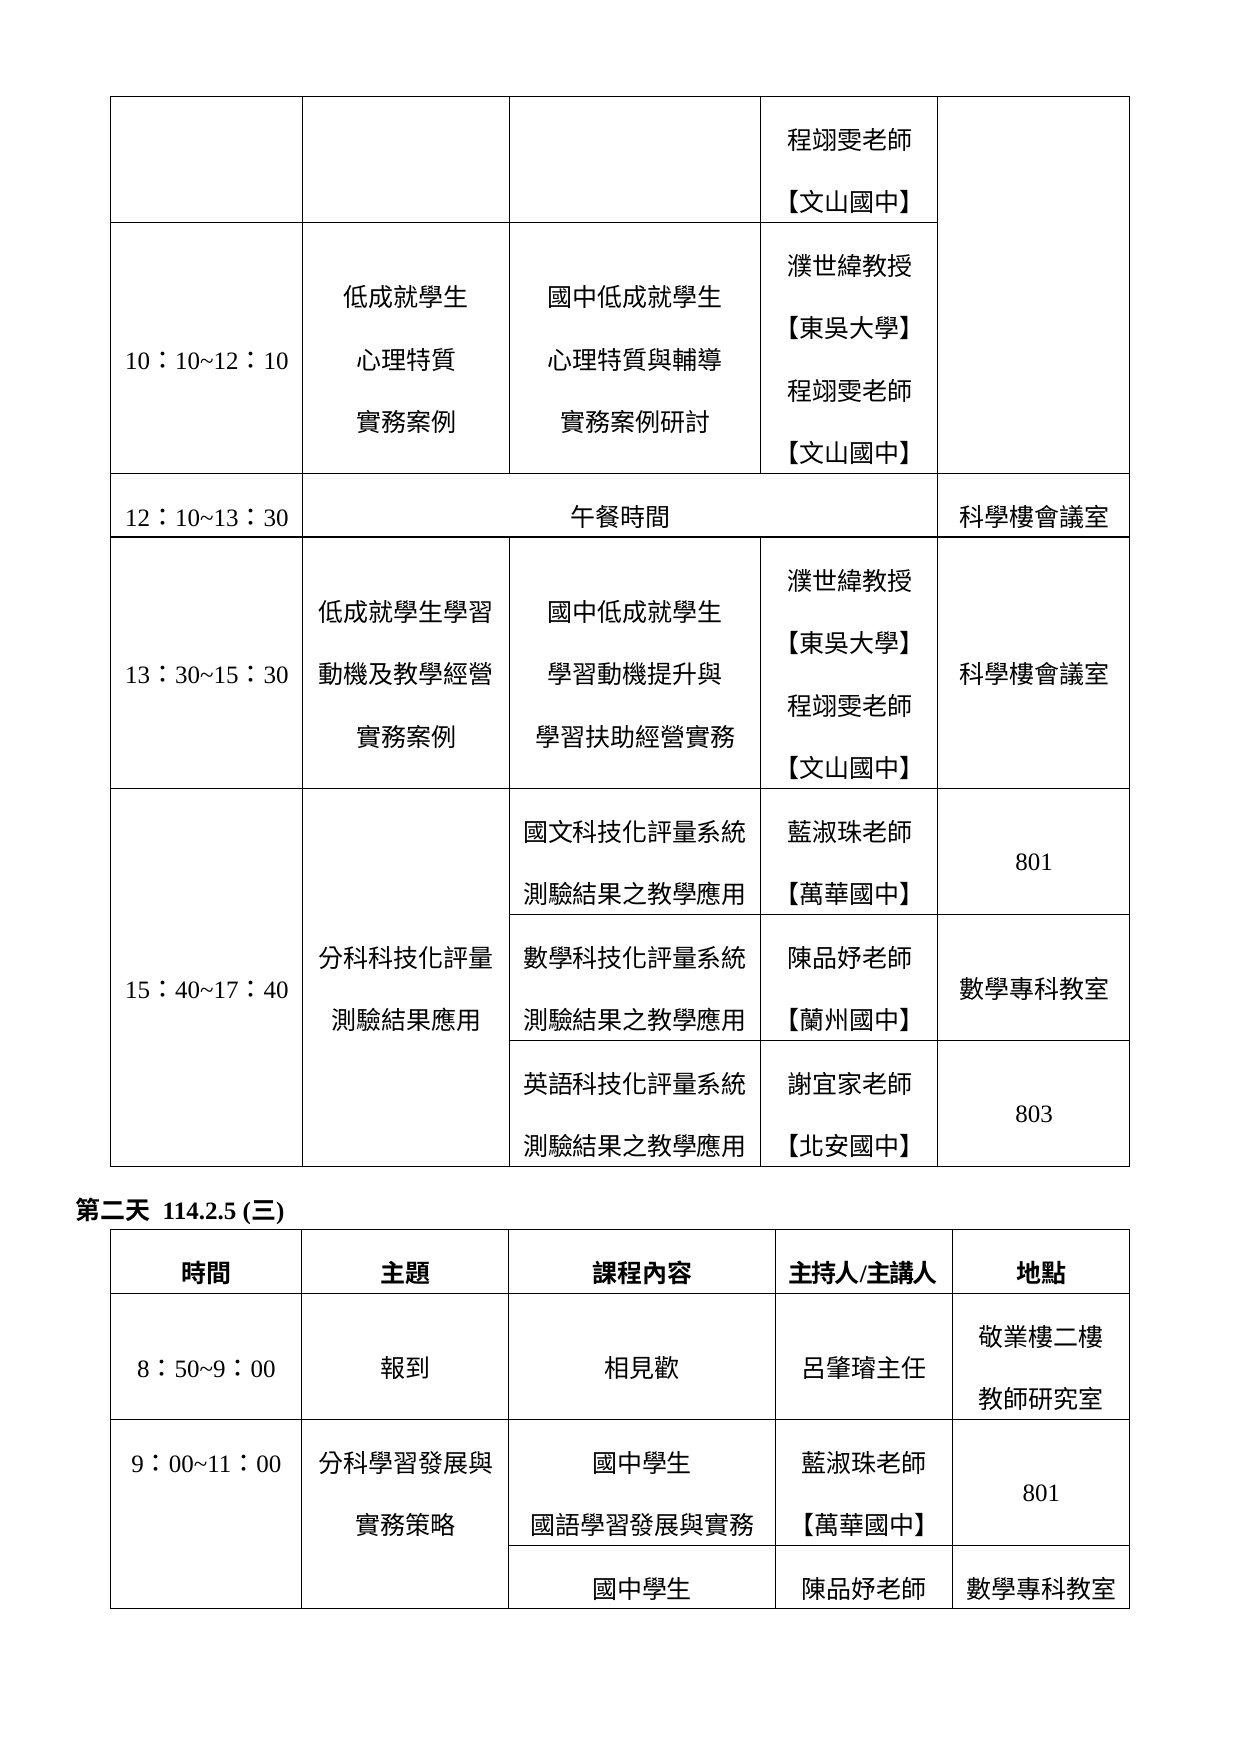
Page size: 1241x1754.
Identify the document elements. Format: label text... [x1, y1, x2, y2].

table_cell 分科科技化評量測驗結果應用 [303, 789, 509, 1166]
table_cell 濮世緯教授 【東吳大學】 程翊雯老師 【文山國中】 [761, 538, 937, 787]
table_header 課程內容 [509, 1230, 775, 1293]
table_cell 803 [938, 1041, 1129, 1166]
table_cell 濮世緯教授 【東吳大學】 程翊雯老師 【文山國中】 [761, 223, 937, 473]
table_cell 相見歡 [509, 1294, 775, 1419]
table_cell 科學樓會議室 [938, 538, 1129, 787]
table_cell 國中低成就學生 心理特質與輔導 實務案例研討 [510, 223, 760, 473]
table_header 地點 [953, 1230, 1129, 1293]
table_cell 801 [938, 789, 1129, 913]
table_cell 謝宜家老師 【北安國中】 [761, 1041, 937, 1166]
table_cell [303, 97, 509, 222]
table_cell 15：40~17：40 [111, 789, 302, 1166]
table_header 主持人/主講人 [776, 1230, 952, 1293]
table_cell 英語科技化評量系統 測驗結果之教學應用 [510, 1041, 760, 1166]
table_cell 國中學生 國語學習發展與實務 [509, 1420, 775, 1545]
table_cell 數學專科教室 [953, 1546, 1129, 1608]
table_cell 報到 [302, 1294, 508, 1419]
table_cell 13：30~15：30 [111, 538, 302, 787]
table_header 主題 [302, 1230, 508, 1293]
table_cell 陳品妤老師 [776, 1546, 952, 1608]
table_cell 國中低成就學生 學習動機提升與 學習扶助經營實務 [510, 538, 760, 787]
table_cell 801 [953, 1420, 1129, 1545]
table_cell 午餐時間 [303, 474, 937, 536]
table_cell 數學專科教室 [938, 915, 1129, 1039]
table_cell [111, 97, 302, 222]
table_cell 呂肇璿主任 [776, 1294, 952, 1419]
table_cell 分科學習發展與 實務策略 [302, 1420, 508, 1608]
table_cell 數學科技化評量系統 測驗結果之教學應用 [510, 915, 760, 1039]
table_cell 科學樓會議室 [938, 474, 1129, 536]
table_cell 藍淑珠老師 【萬華國中】 [761, 789, 937, 913]
table_cell 藍淑珠老師 【萬華國中】 [776, 1420, 952, 1545]
table_cell 低成就學生學習動機及教學經營實務案例 [303, 538, 509, 787]
table_cell 10：10~12：10 [111, 223, 302, 473]
table_cell 敬業樓二樓 教師研究室 [953, 1294, 1129, 1419]
table_cell [510, 97, 760, 222]
table_cell 8：50~9：00 [111, 1294, 301, 1419]
table_header 時間 [111, 1230, 301, 1293]
table_cell 12：10~13：30 [111, 474, 302, 536]
text 第二天 114.2.5 (三) [75, 1167, 1165, 1229]
table_cell 低成就學生 心理特質 實務案例 [303, 223, 509, 473]
table_cell 國文科技化評量系統 測驗結果之教學應用 [510, 789, 760, 913]
table_cell 國中學生 [509, 1546, 775, 1608]
table_cell 9：00~11：00 [111, 1420, 301, 1608]
table_cell 程翊雯老師 【文山國中】 [761, 97, 937, 222]
table_cell 陳品妤老師 【蘭州國中】 [761, 915, 937, 1039]
